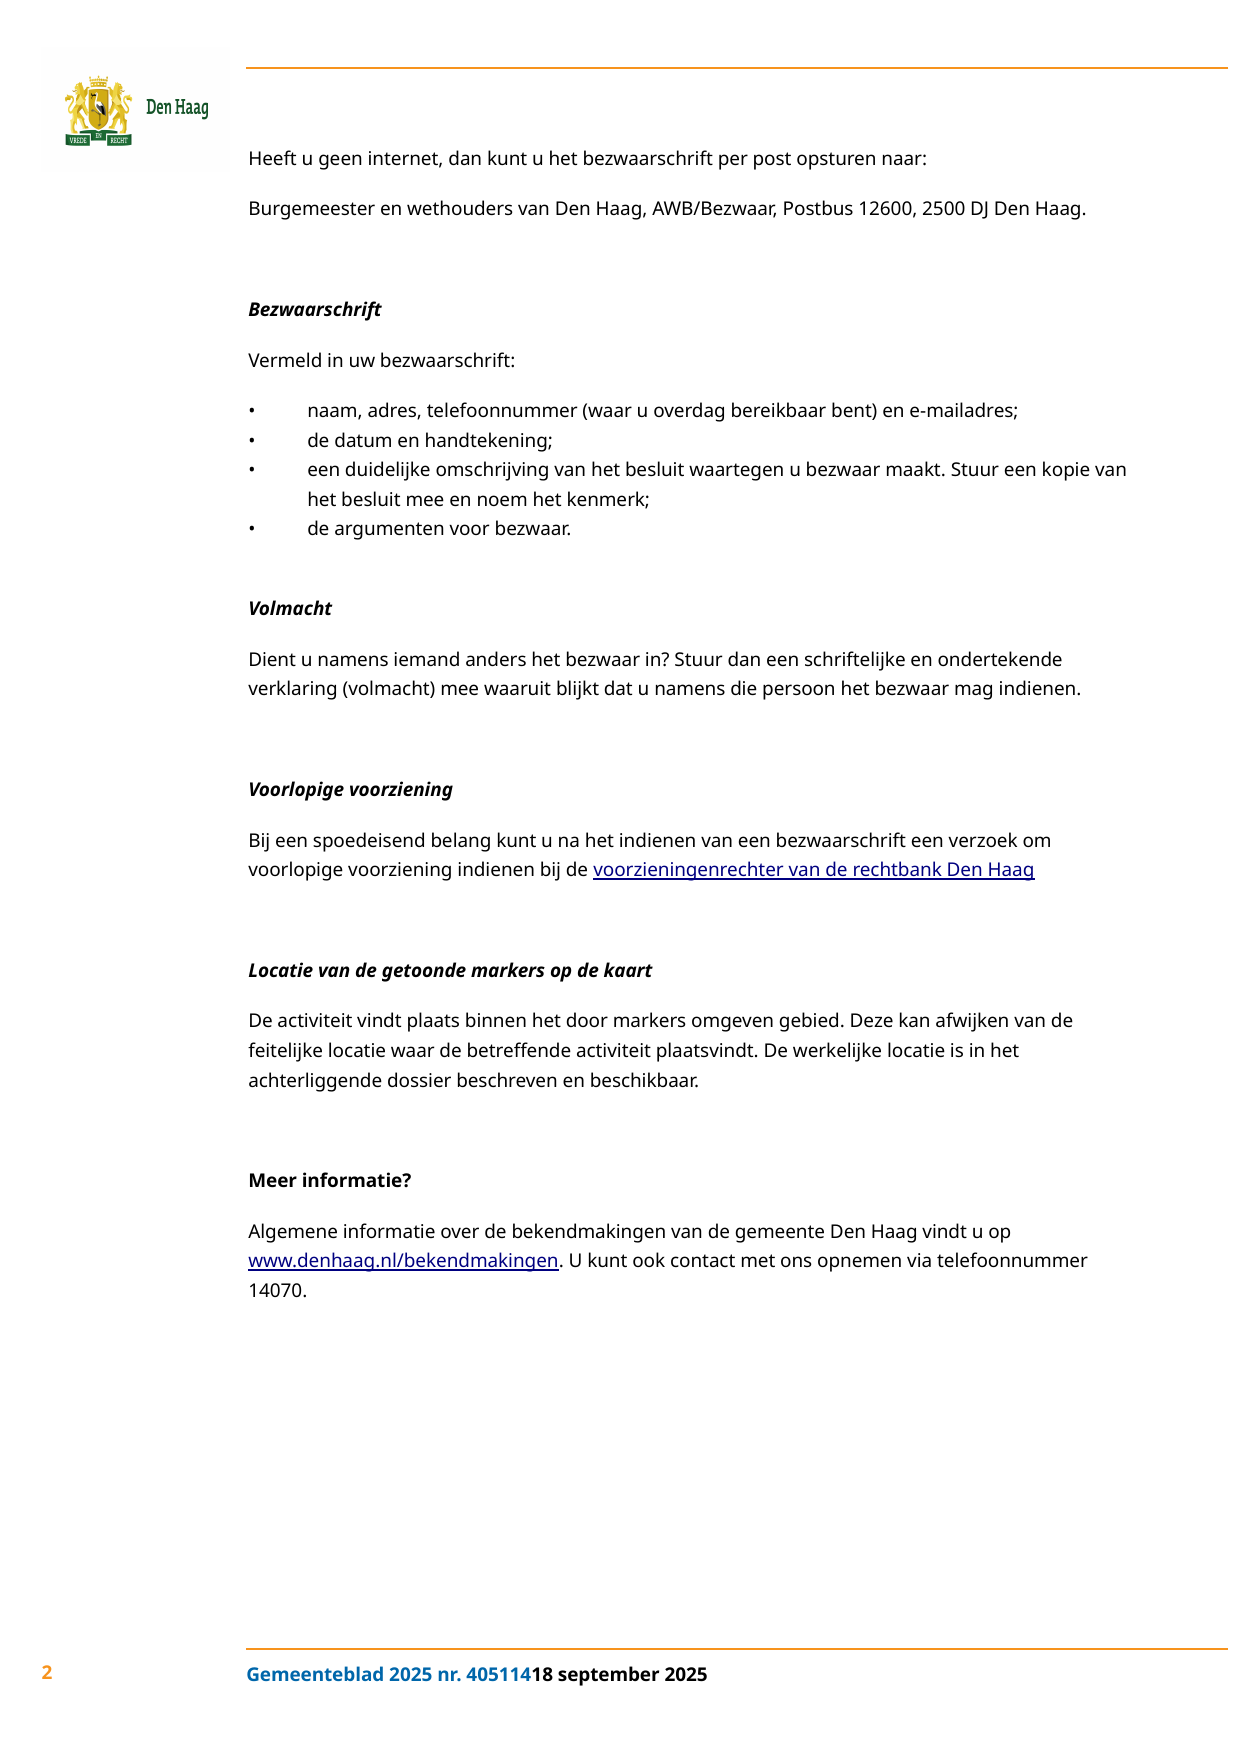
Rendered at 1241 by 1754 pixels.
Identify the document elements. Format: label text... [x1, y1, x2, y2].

text De activiteit vindt plaats binnen het door markers omgeven gebied. Deze kan afwijken van de feitelijke locatie waar de betreffende activiteit plaatsvindt. De werkelijke locatie is in het achterliggende dossier beschreven en beschikbaar. [248, 1008, 1152, 1093]
text Vermeld in uw bezwaarschrift: [248, 347, 1152, 373]
text Dient u namens iemand anders het bezwaar in? Stuur dan een schriftelijke en ondertekende verklaring (volmacht) mee waaruit blijkt dat u namens die persoon het bezwaar mag indienen. [248, 646, 1152, 701]
text Locatie van de getoonde markers op de kaart [248, 957, 1152, 983]
list naam, adres, telefoonnummer (waar u overdag bereikbaar bent) en e-mailadres; [248, 397, 1152, 423]
text Bij een spoedeisend belang kunt u na het indienen van een bezwaarschrift een verzoek om voorlopige voorziening indienen bij de voorzieningenrechter van de rechtbank Den Haag [248, 827, 1152, 882]
text Voorlopige voorziening [248, 776, 1152, 802]
text Algemene informatie over de bekendmakingen van de gemeente Den Haag vindt u op www.denhaag.nl/bekendmakingen. U kunt ook contact met ons opnemen via telefoonnummer 14070. [248, 1218, 1152, 1303]
list een duidelijke omschrijving van het besluit waartegen u bezwaar maakt. Stuur een kopie van het besluit mee en noem het kenmerk; [248, 456, 1152, 512]
text Bezwaarschrift [248, 296, 1152, 322]
list de argumenten voor bezwaar. [248, 516, 1152, 541]
text Meer informatie? [248, 1168, 1152, 1193]
picture [41, 47, 231, 172]
text Heeft u geen internet, dan kunt u het bezwaarschrift per post opsturen naar: [248, 145, 1152, 171]
list de datum en handtekening; [248, 427, 1152, 453]
text Burgemeester en wethouders van Den Haag, AWB/Bezwaar, Postbus 12600, 2500 DJ Den Haag. [248, 196, 1152, 221]
text Volmacht [248, 596, 1152, 621]
